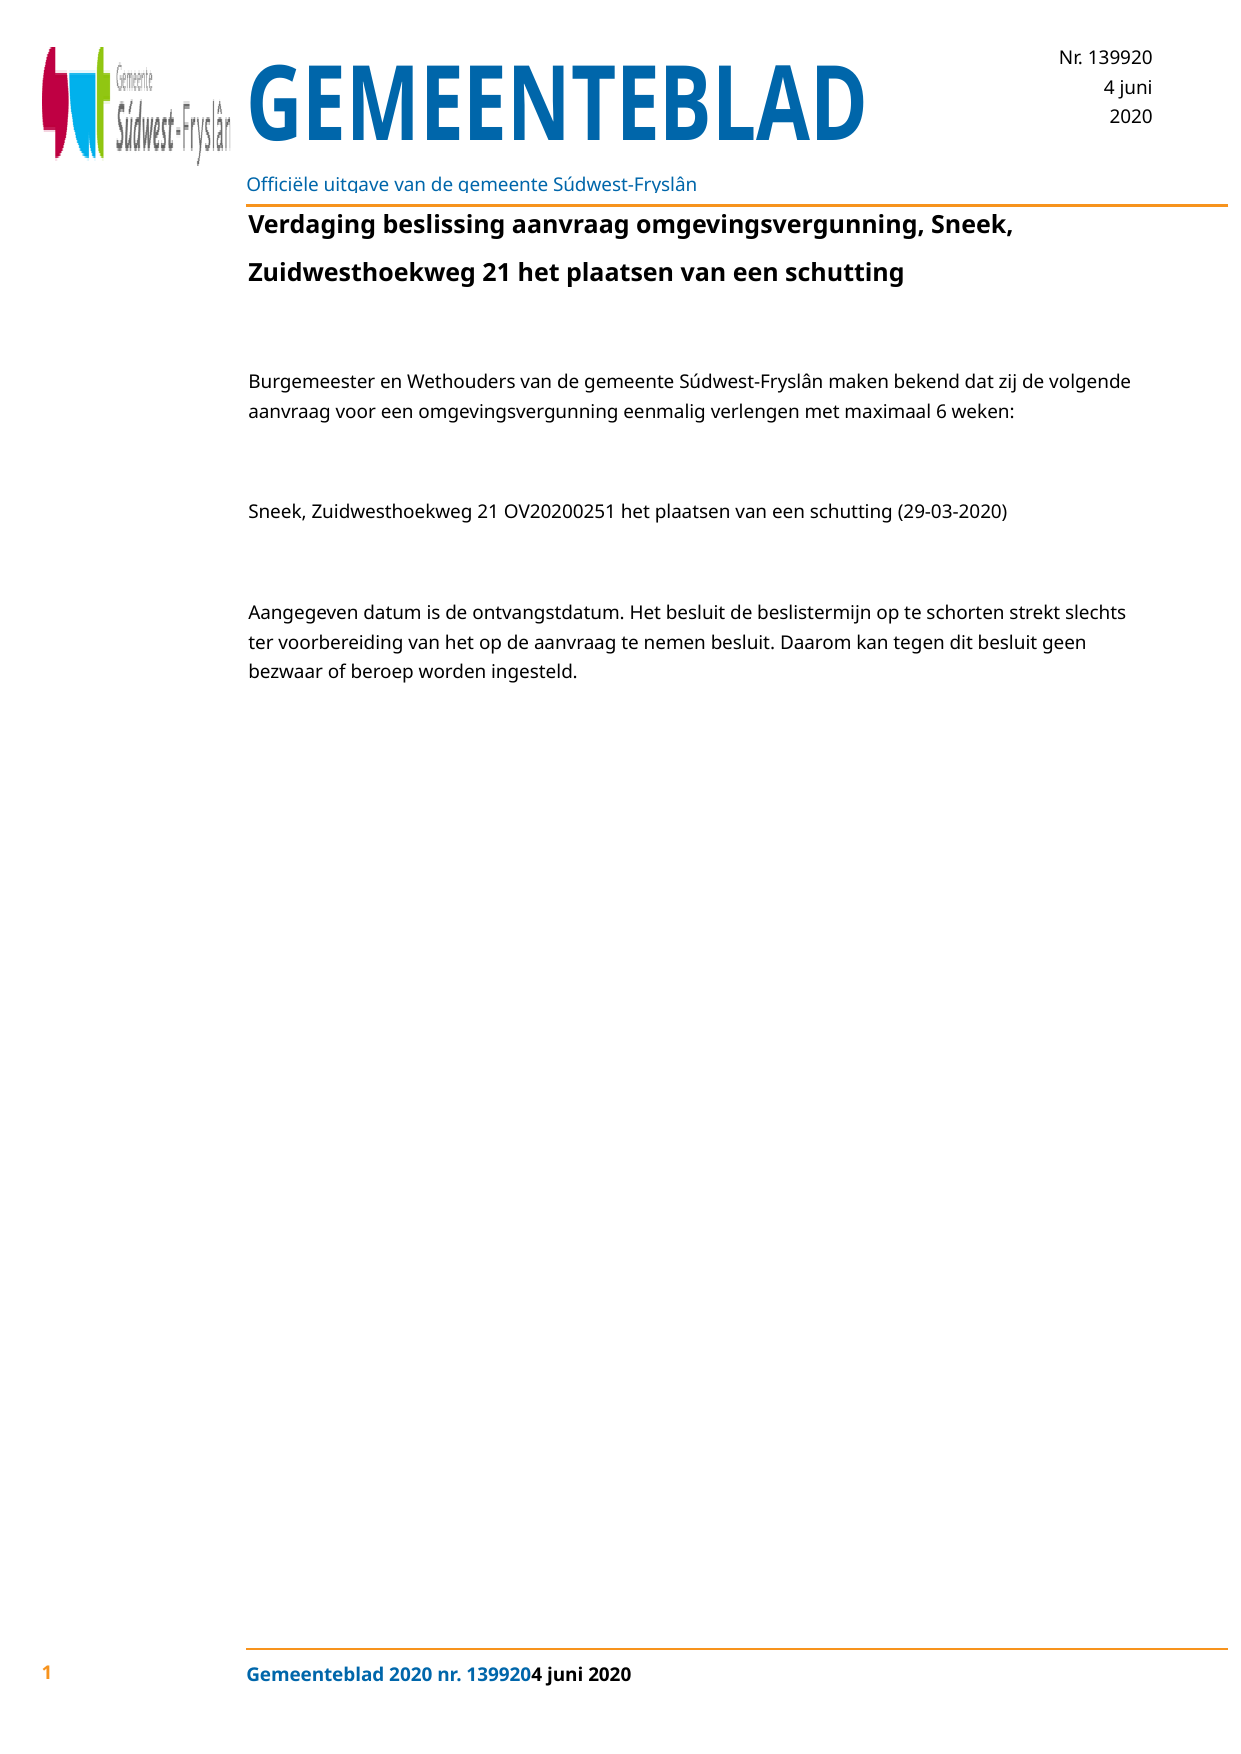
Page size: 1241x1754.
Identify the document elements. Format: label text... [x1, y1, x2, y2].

text Aangegeven datum is de ontvangstdatum. Het besluit de beslistermijn op te schorten strekt slechts ter voorbereiding van het op de aanvraag te nemen besluit. Daarom kan tegen dit besluit geen bezwaar of beroep worden ingesteld. [248, 599, 1152, 684]
text Verdaging beslissing aanvraag omgevingsvergunning, Sneek, Zuidwesthoekweg 21 het plaatsen van een schutting [248, 207, 1152, 288]
text Burgemeester en Wethouders van de gemeente Súdwest-Fryslân maken bekend dat zij de volgende aanvraag voor een omgevingsvergunning eenmalig verlengen met maximaal 6 weken: [248, 368, 1152, 424]
picture [41, 47, 231, 172]
text Sneek, Zuidwesthoekweg 21 OV20200251 het plaatsen van een schutting (29-03-2020) [248, 499, 1152, 524]
